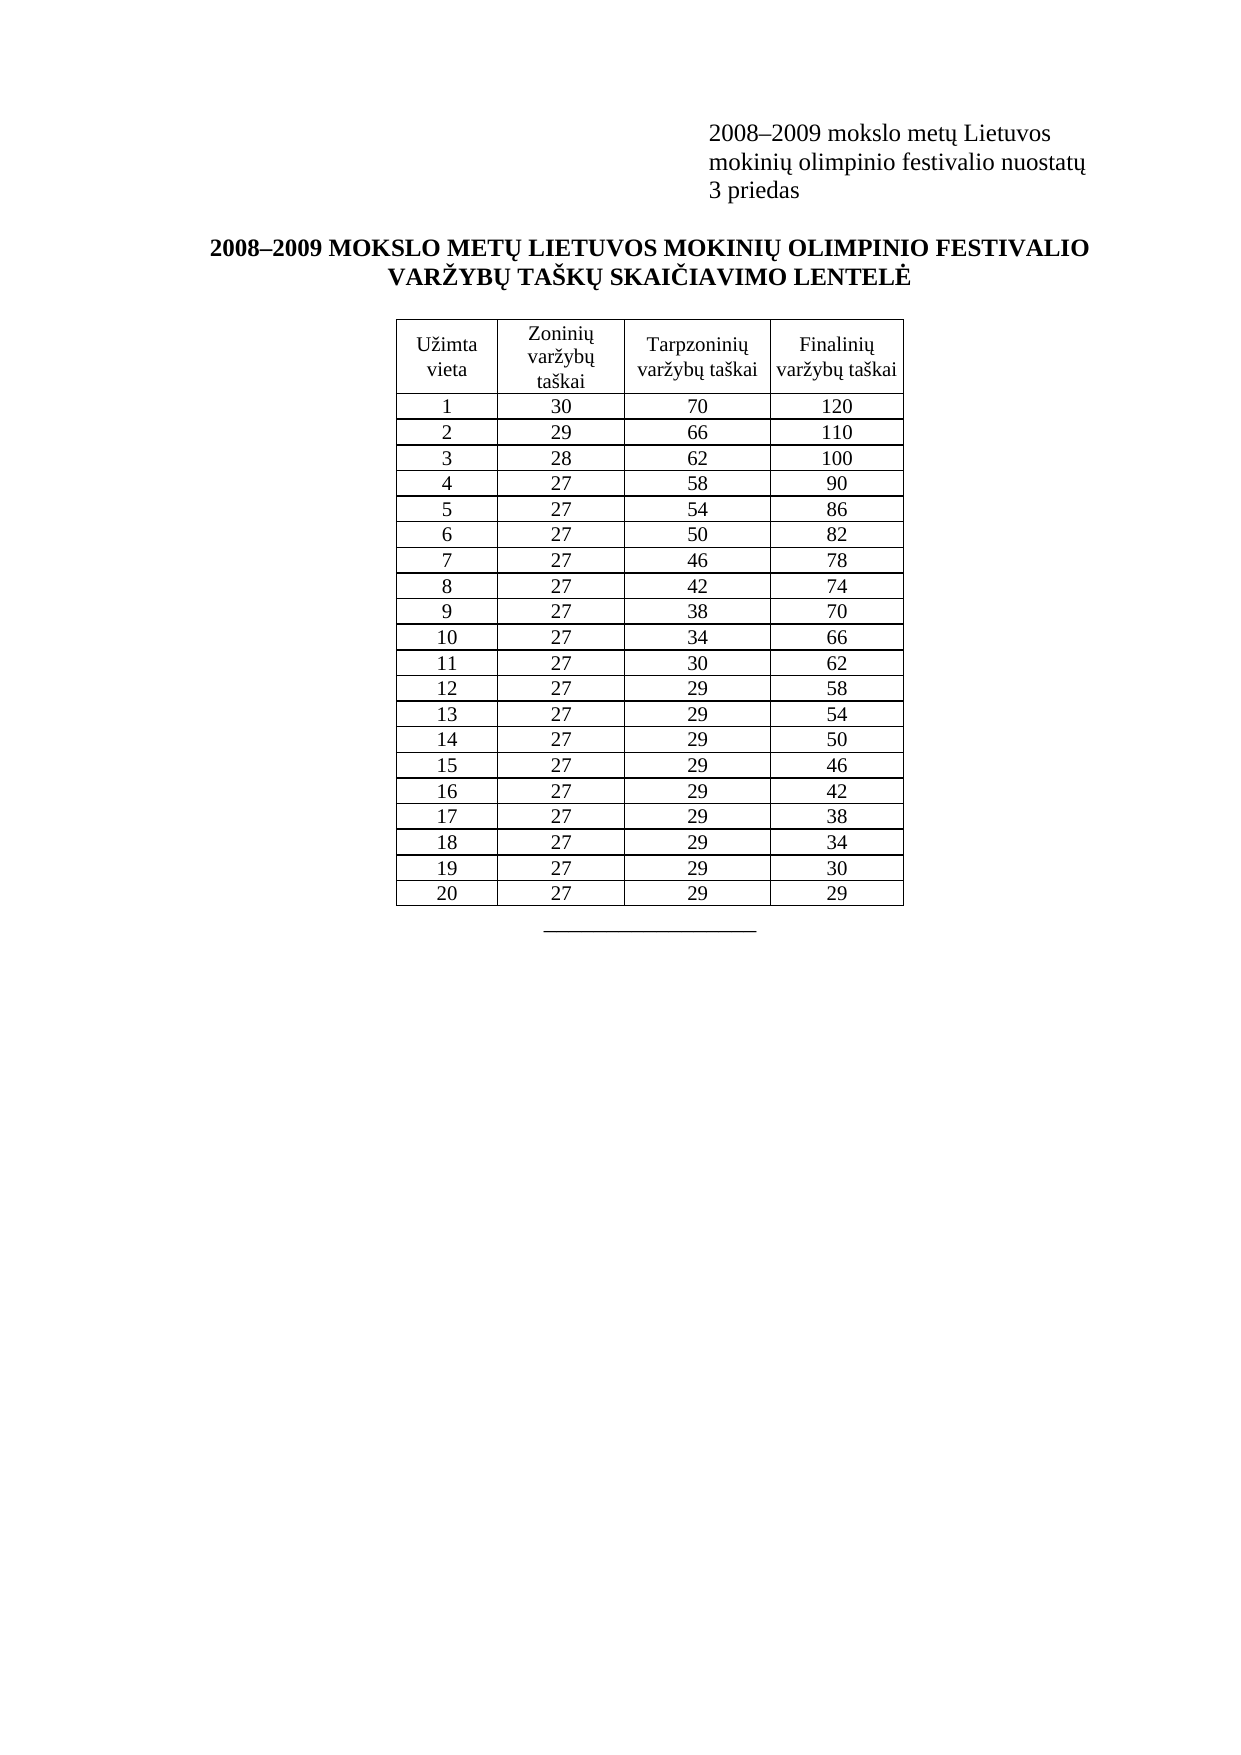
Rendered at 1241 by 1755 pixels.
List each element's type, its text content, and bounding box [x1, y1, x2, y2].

table_cell 16 [397, 779, 497, 803]
text 3 priedas [177, 176, 1122, 204]
table_cell 9 [397, 599, 497, 623]
text 2008–2009 mokslo metų Lietuvos [177, 118, 1122, 147]
table_cell 82 [771, 522, 903, 546]
table_cell 29 [625, 804, 770, 828]
table_cell 12 [397, 676, 497, 700]
table_cell 42 [771, 779, 903, 803]
table_cell 10 [397, 625, 497, 649]
table_cell 29 [625, 881, 770, 905]
table_cell 29 [625, 727, 770, 751]
table_cell 27 [498, 856, 624, 879]
table_cell 27 [498, 804, 624, 828]
table_cell 38 [625, 599, 770, 623]
table_cell 54 [625, 497, 770, 521]
table_cell 29 [625, 702, 770, 726]
table_cell 29 [625, 676, 770, 700]
table_cell 27 [498, 625, 624, 649]
table_cell 86 [771, 497, 903, 521]
table_header Zoninių varžybų taškai [498, 320, 624, 393]
table_cell 74 [771, 574, 903, 598]
table_cell 50 [771, 727, 903, 751]
table_cell 27 [498, 676, 624, 700]
table_cell 27 [498, 881, 624, 905]
table_cell 2 [397, 420, 497, 444]
table_cell 34 [771, 830, 903, 854]
table_cell 4 [397, 471, 497, 495]
table_cell 27 [498, 497, 624, 521]
table_header Finalinių varžybų taškai [771, 320, 903, 393]
table_cell 110 [771, 420, 903, 444]
table_cell 62 [625, 446, 770, 469]
table_cell 29 [625, 830, 770, 854]
table_cell 27 [498, 651, 624, 674]
table_cell 46 [771, 753, 903, 777]
table_cell 27 [498, 574, 624, 598]
table_cell 58 [625, 471, 770, 495]
table_cell 27 [498, 471, 624, 495]
table_cell 27 [498, 779, 624, 803]
table_cell 8 [397, 574, 497, 598]
text _________________ [177, 906, 1122, 935]
table_header Tarpzoninių varžybų taškai [625, 320, 770, 393]
table_cell 120 [771, 394, 903, 418]
table_cell 29 [625, 753, 770, 777]
text mokinių olimpinio festivalio nuostatų [177, 147, 1122, 176]
table_cell 1 [397, 394, 497, 418]
table_cell 20 [397, 881, 497, 905]
table_cell 11 [397, 651, 497, 674]
table_cell 30 [625, 651, 770, 674]
table_cell 27 [498, 599, 624, 623]
table_cell 5 [397, 497, 497, 521]
table_cell 13 [397, 702, 497, 726]
table_cell 27 [498, 548, 624, 572]
table_cell 17 [397, 804, 497, 828]
table_cell 27 [498, 830, 624, 854]
table_cell 70 [625, 394, 770, 418]
table_cell 34 [625, 625, 770, 649]
table_cell 100 [771, 446, 903, 469]
text 2008–2009 MOKSLO METŲ LIETUVOS MOKINIŲ OLIMPINIO FESTIVALIO VARŽYBŲ TAŠKŲ SKAIČIAVIMO LENTELĖ [177, 233, 1122, 291]
table_cell 29 [625, 856, 770, 879]
table_cell 27 [498, 702, 624, 726]
table_cell 66 [771, 625, 903, 649]
table_cell 66 [625, 420, 770, 444]
table_cell 27 [498, 522, 624, 546]
table_cell 14 [397, 727, 497, 751]
table_cell 29 [625, 779, 770, 803]
table_cell 54 [771, 702, 903, 726]
table_cell 30 [771, 856, 903, 879]
table_cell 19 [397, 856, 497, 879]
table_cell 28 [498, 446, 624, 469]
table_cell 42 [625, 574, 770, 598]
table_cell 62 [771, 651, 903, 674]
table_cell 7 [397, 548, 497, 572]
table_cell 29 [771, 881, 903, 905]
table_cell 29 [498, 420, 624, 444]
table_cell 6 [397, 522, 497, 546]
table_cell 30 [498, 394, 624, 418]
table_cell 50 [625, 522, 770, 546]
table_header Užimta vieta [397, 320, 497, 393]
table_cell 27 [498, 753, 624, 777]
table_cell 38 [771, 804, 903, 828]
table_cell 18 [397, 830, 497, 854]
table_cell 70 [771, 599, 903, 623]
table_cell 3 [397, 446, 497, 469]
table_cell 78 [771, 548, 903, 572]
table_cell 27 [498, 727, 624, 751]
table_cell 90 [771, 471, 903, 495]
table_cell 46 [625, 548, 770, 572]
table_cell 15 [397, 753, 497, 777]
table_cell 58 [771, 676, 903, 700]
